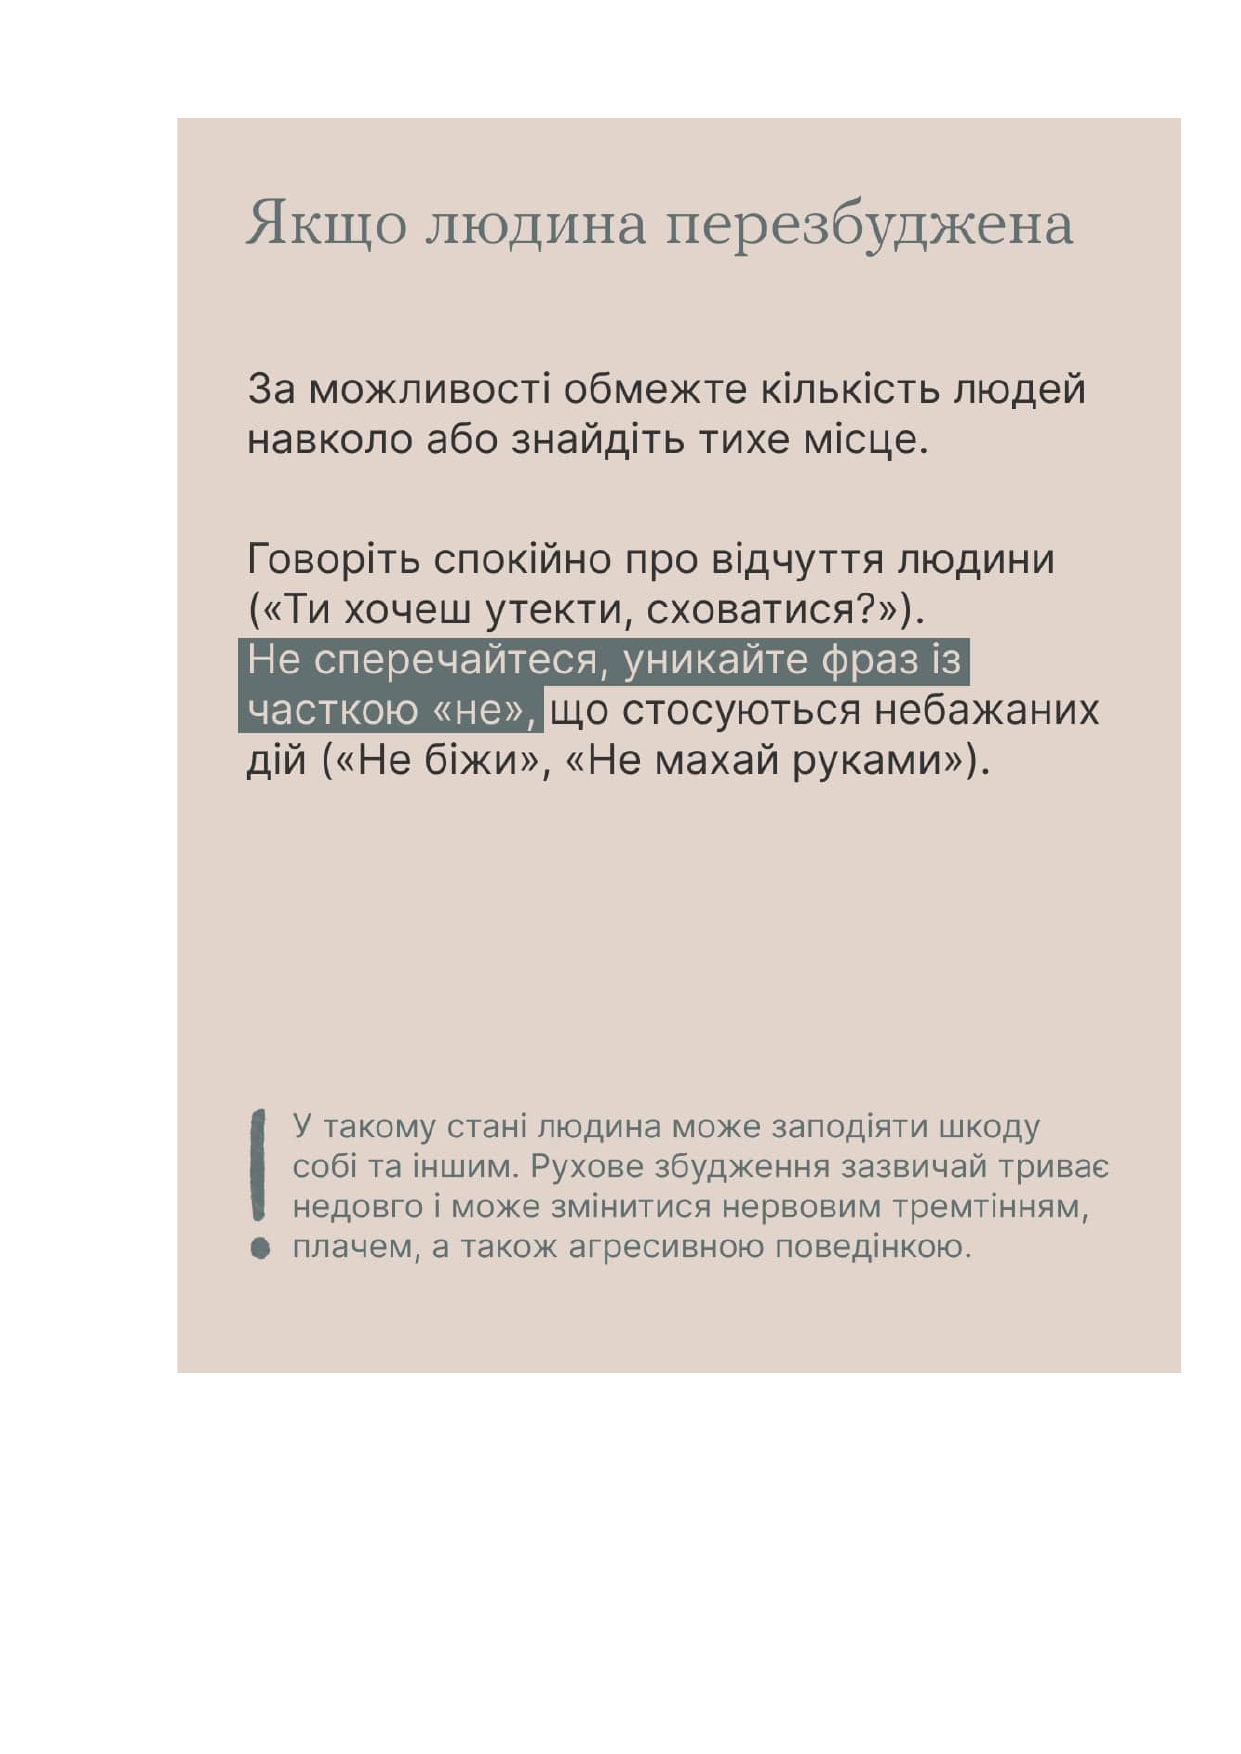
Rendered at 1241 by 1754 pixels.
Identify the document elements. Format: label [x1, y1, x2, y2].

picture [177, 118, 1182, 1373]
